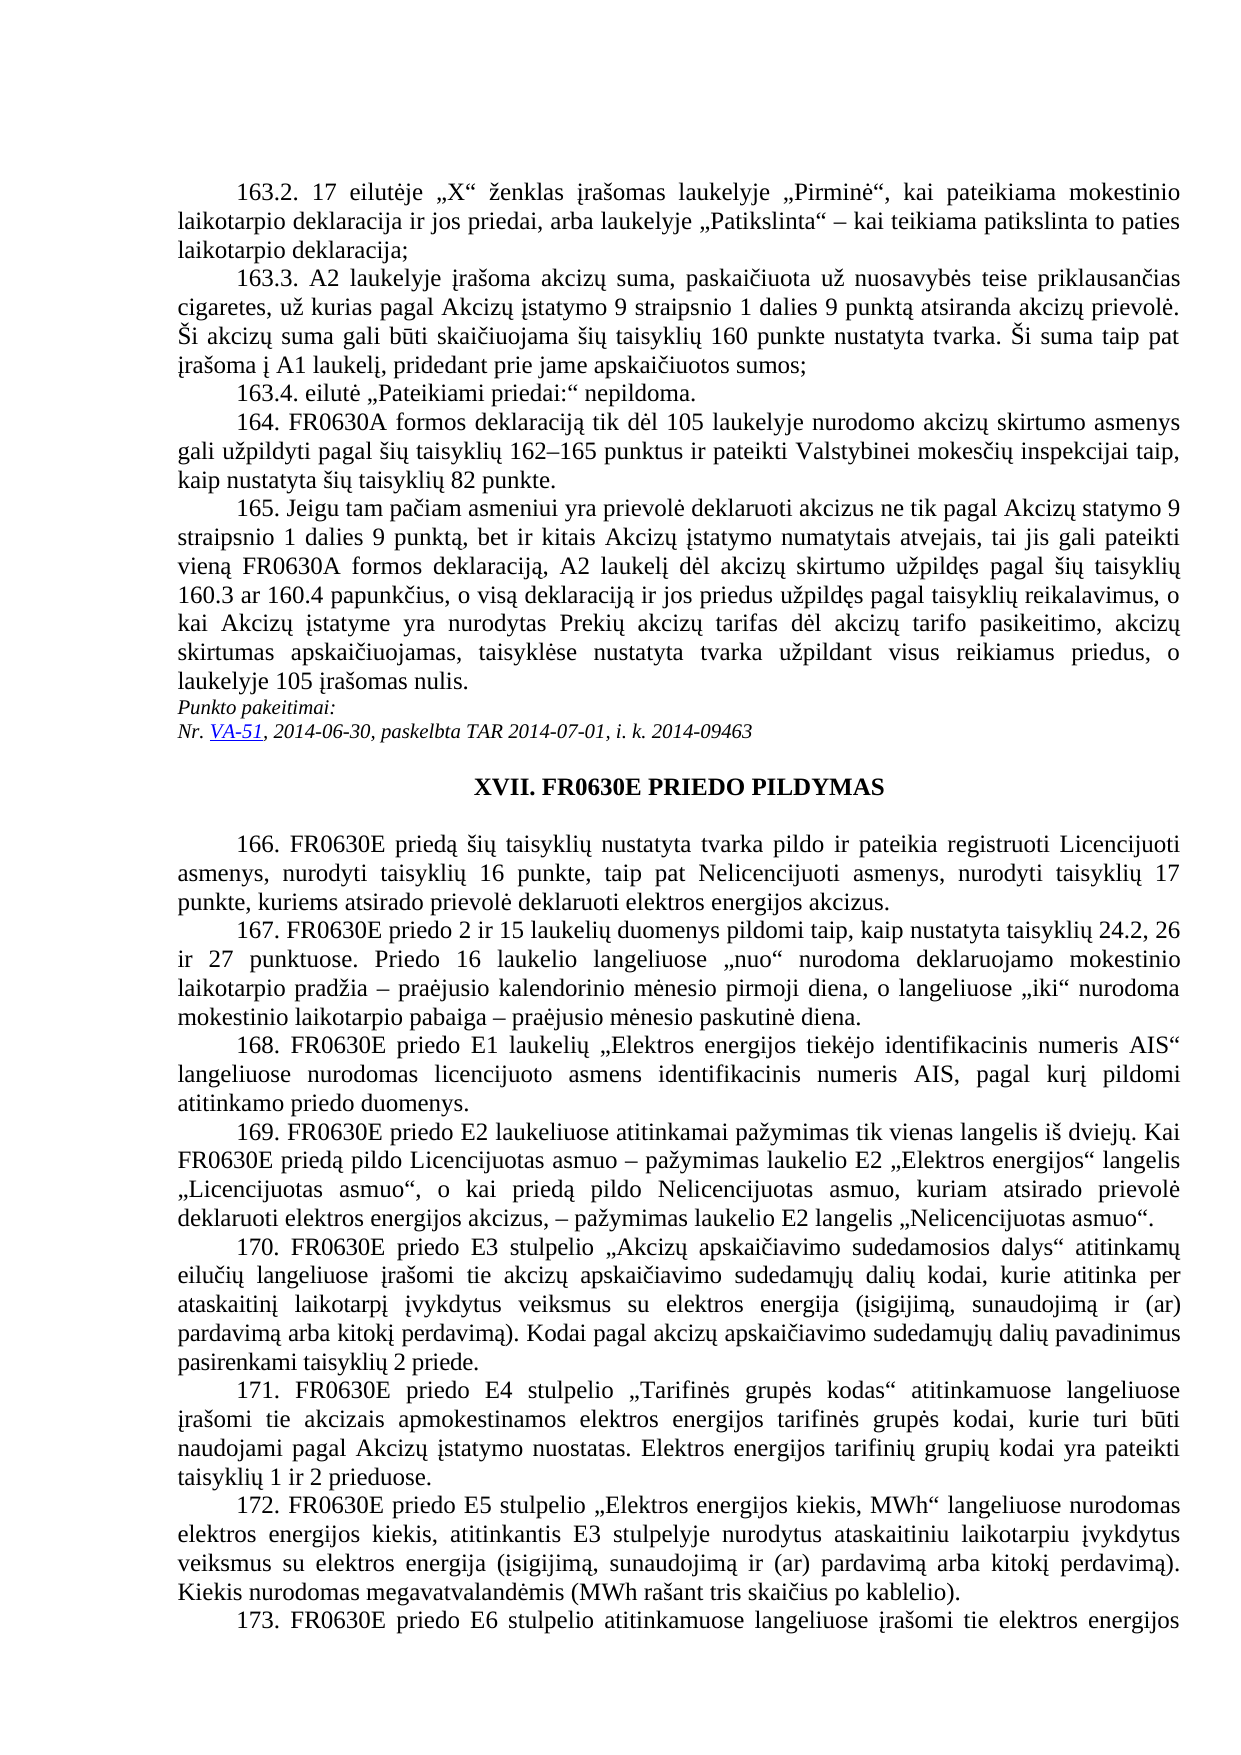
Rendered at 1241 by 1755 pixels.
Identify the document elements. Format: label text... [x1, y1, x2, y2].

text 170. FR0630E priedo E3 stulpelio „Akcizų apskaičiavimo sudedamosios dalys“ atitinkamų eilučių langeliuose įrašomi tie akcizų apskaičiavimo sudedamųjų dalių kodai, kurie atitinka per ataskaitinį laikotarpį įvykdytus veiksmus su elektros energija (įsigijimą, sunaudojimą ir (ar) pardavimą arba kitokį perdavimą). Kodai pagal akcizų apskaičiavimo sudedamųjų dalių pavadinimus pasirenkami taisyklių 2 priede. [177, 1232, 1181, 1375]
text Punkto pakeitimai: [177, 695, 1181, 719]
text 163.3. A2 laukelyje įrašoma akcizų suma, paskaičiuota už nuosavybės teise priklausančias cigaretes, už kurias pagal Akcizų įstatymo 9 straipsnio 1 dalies 9 punktą atsiranda akcizų prievolė. Ši akcizų suma gali būti skaičiuojama šių taisyklių 160 punkte nustatyta tvarka. Ši suma taip pat įrašoma į A1 laukelį, pridedant prie jame apskaičiuotos sumos; [177, 263, 1181, 378]
text 168. FR0630E priedo E1 laukelių „Elektros energijos tiekėjo identifikacinis numeris AIS“ langeliuose nurodomas licencijuoto asmens identifikacinis numeris AIS, pagal kurį pildomi atitinkamo priedo duomenys. [177, 1030, 1181, 1117]
text 173. FR0630E priedo E6 stulpelio atitinkamuose langeliuose įrašomi tie elektros energijos [177, 1605, 1181, 1634]
text XVII. FR0630E PRIEDO PILDYMAS [177, 772, 1181, 800]
text 171. FR0630E priedo E4 stulpelio „Tarifinės grupės kodas“ atitinkamuose langeliuose įrašomi tie akcizais apmokestinamos elektros energijos tarifinės grupės kodai, kurie turi būti naudojami pagal Akcizų įstatymo nuostatas. Elektros energijos tarifinių grupių kodai yra pateikti taisyklių 1 ir 2 prieduose. [177, 1375, 1181, 1490]
text 167. FR0630E priedo 2 ir 15 laukelių duomenys pildomi taip, kaip nustatyta taisyklių 24.2, 26 ir 27 punktuose. Priedo 16 laukelio langeliuose „nuo“ nurodoma deklaruojamo mokestinio laikotarpio pradžia – praėjusio kalendorinio mėnesio pirmoji diena, o langeliuose „iki“ nurodoma mokestinio laikotarpio pabaiga – praėjusio mėnesio paskutinė diena. [177, 915, 1181, 1030]
text 166. FR0630E priedą šių taisyklių nustatyta tvarka pildo ir pateikia registruoti Licencijuoti asmenys, nurodyti taisyklių 16 punkte, taip pat Nelicencijuoti asmenys, nurodyti taisyklių 17 punkte, kuriems atsirado prievolė deklaruoti elektros energijos akcizus. [177, 829, 1181, 915]
text 169. FR0630E priedo E2 laukeliuose atitinkamai pažymimas tik vienas langelis iš dviejų. Kai FR0630E priedą pildo Licencijuotas asmuo – pažymimas laukelio E2 „Elektros energijos“ langelis „Licencijuotas asmuo“, o kai priedą pildo Nelicencijuotas asmuo, kuriam atsirado prievolė deklaruoti elektros energijos akcizus, – pažymimas laukelio E2 langelis „Nelicencijuotas asmuo“. [177, 1117, 1181, 1232]
text Nr. VA-51, 2014-06-30, paskelbta TAR 2014-07-01, i. k. 2014-09463 [177, 719, 1181, 743]
text 172. FR0630E priedo E5 stulpelio „Elektros energijos kiekis, MWh“ langeliuose nurodomas elektros energijos kiekis, atitinkantis E3 stulpelyje nurodytus ataskaitiniu laikotarpiu įvykdytus veiksmus su elektros energija (įsigijimą, sunaudojimą ir (ar) pardavimą arba kitokį perdavimą). Kiekis nurodomas megavatvalandėmis (MWh rašant tris skaičius po kablelio). [177, 1490, 1181, 1605]
text 165. Jeigu tam pačiam asmeniui yra prievolė deklaruoti akcizus ne tik pagal Akcizų statymo 9 straipsnio 1 dalies 9 punktą, bet ir kitais Akcizų įstatymo numatytais atvejais, tai jis gali pateikti vieną FR0630A formos deklaraciją, A2 laukelį dėl akcizų skirtumo užpildęs pagal šių taisyklių 160.3 ar 160.4 papunkčius, o visą deklaraciją ir jos priedus užpildęs pagal taisyklių reikalavimus, o kai Akcizų įstatyme yra nurodytas Prekių akcizų tarifas dėl akcizų tarifo pasikeitimo, akcizų skirtumas apskaičiuojamas, taisyklėse nustatyta tvarka užpildant visus reikiamus priedus, o laukelyje 105 įrašomas nulis. [177, 493, 1181, 695]
text 163.4. eilutė „Pateikiami priedai:“ nepildoma. [177, 378, 1181, 407]
text 163.2. 17 eilutėje „X“ ženklas įrašomas laukelyje „Pirminė“, kai pateikiama mokestinio laikotarpio deklaracija ir jos priedai, arba laukelyje „Patikslinta“ – kai teikiama patikslinta to paties laikotarpio deklaracija; [177, 177, 1181, 263]
text 164. FR0630A formos deklaraciją tik dėl 105 laukelyje nurodomo akcizų skirtumo asmenys gali užpildyti pagal šių taisyklių 162–165 punktus ir pateikti Valstybinei mokesčių inspekcijai taip, kaip nustatyta šių taisyklių 82 punkte. [177, 407, 1181, 493]
